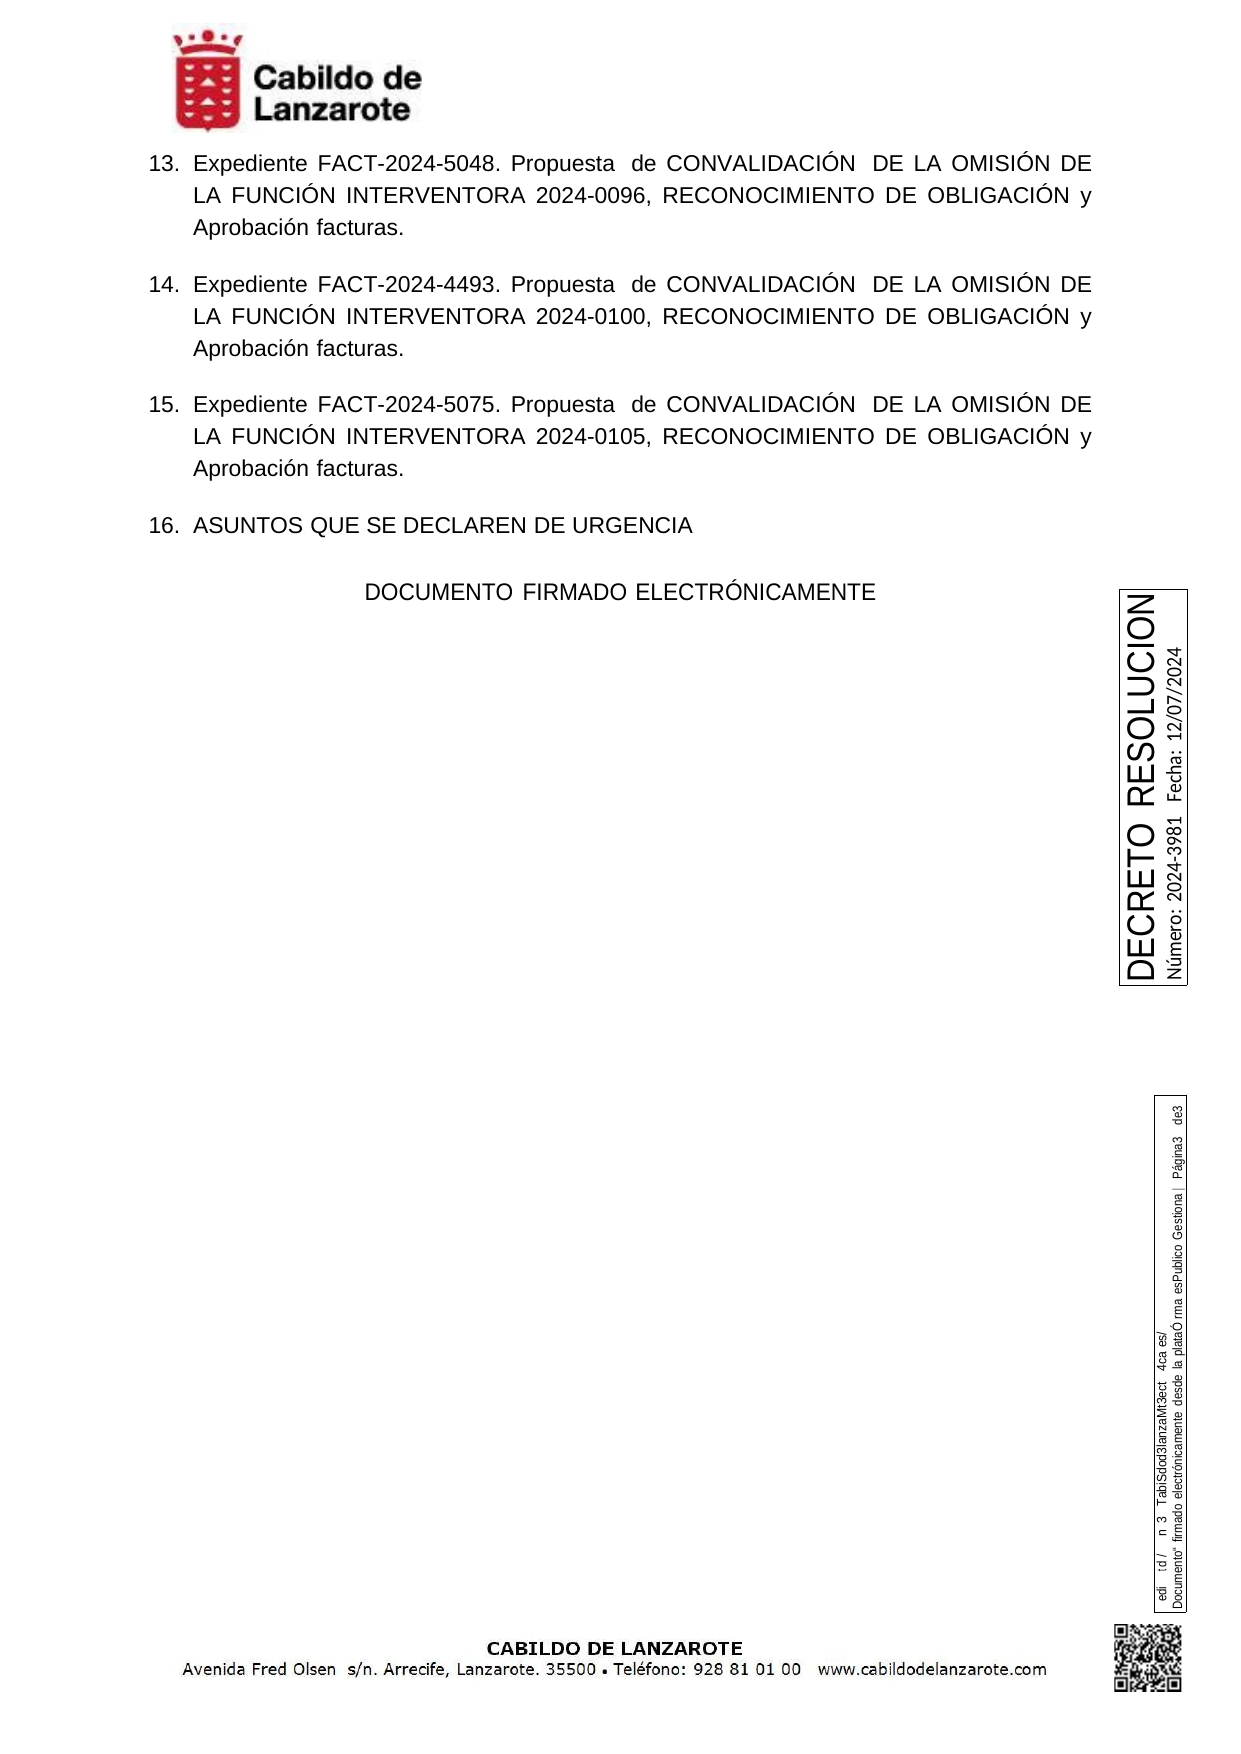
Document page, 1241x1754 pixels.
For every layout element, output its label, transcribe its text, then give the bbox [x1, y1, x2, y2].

list Número: 2024-3981 Fecha: 12/07/2024 [1162, 593, 1185, 985]
picture [172, 1639, 1048, 1681]
picture [170, 23, 422, 133]
list Expediente FACT-2024-5048. Propuesta de CONVALIDACIÓN DE LA OMISIÓN DE LA FUNCIÓN INTERVENTORA 2024-0096, RECONOCIMIENTO DE OBLIGACIÓN y Aprobación facturas. [148, 150, 1092, 240]
text DOCUMENTO FIRMADO ELECTRÓNICAMENTE [362, 578, 878, 606]
list edi t d / n 3 TabiSdod3lanzaMt 3ect 4ca es/ [1155, 1105, 1168, 1612]
list Expediente FACT-2024-5075. Propuesta de CONVALIDACIÓN DE LA OMISIÓN DE LA FUNCIÓN INTERVENTORA 2024-0105, RECONOCIMIENTO DE OBLIGACIÓN y Aprobación facturas. [148, 391, 1092, 481]
list Expediente FACT-2024-4493. Propuesta de CONVALIDACIÓN DE LA OMISIÓN DE LA FUNCIÓN INTERVENTORA 2024-0100, RECONOCIMIENTO DE OBLIGACIÓN y Aprobación facturas. [148, 271, 1092, 361]
list DECRETO RESOLUCION [1120, 591, 1161, 985]
picture [1114, 1624, 1182, 1692]
list ASUNTOS QUE SE DECLAREN DE URGENCIA [148, 512, 1105, 538]
list Documento“ firmado electrónicamente desde la plataÓ rma esPublico Gestiona | Página3 de3 [1170, 1097, 1184, 1612]
